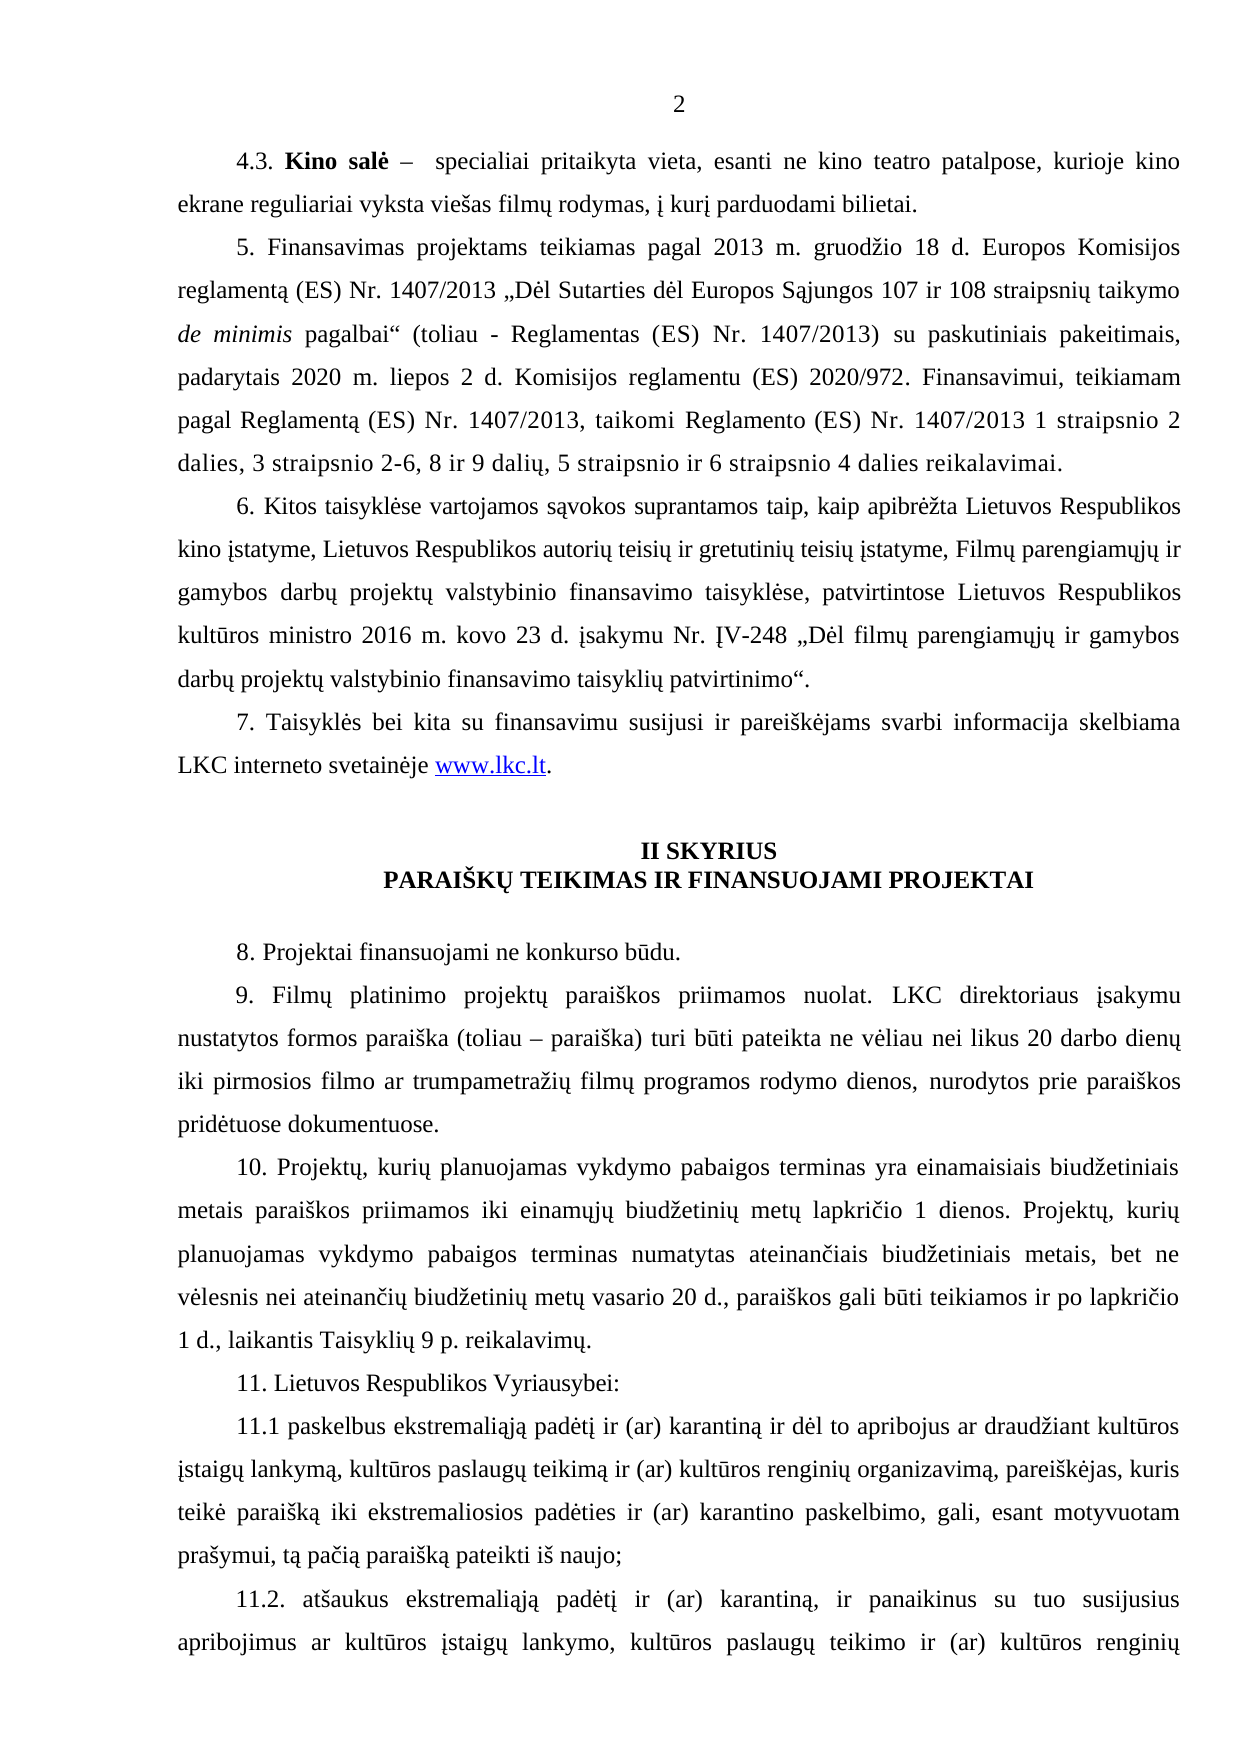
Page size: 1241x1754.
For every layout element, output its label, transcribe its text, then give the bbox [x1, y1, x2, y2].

text 7. Taisyklės bei kita su finansavimu susijusi ir pareiškėjams svarbi informacija skelbiama LKC interneto svetainėje www.lkc.lt. [177, 707, 1181, 779]
text 10. Projektų, kurių planuojamas vykdymo pabaigos terminas yra einamaisiais biudžetiniais metais paraiškos priimamos iki einamųjų biudžetinių metų lapkričio 1 dienos. Projektų, kurių planuojamas vykdymo pabaigos terminas numatytas ateinančiais biudžetiniais metais, bet ne vėlesnis nei ateinančių biudžetinių metų vasario 20 d., paraiškos gali būti teikiamos ir po lapkričio 1 d., laikantis Taisyklių 9 p. reikalavimų. [177, 1152, 1181, 1354]
text PARAIŠKŲ TEIKIMAS IR FINANSUOJAMI PROJEKTAI [177, 865, 1181, 894]
text 6. Kitos taisyklėse vartojamos sąvokos suprantamos taip, kaip apibrėžta Lietuvos Respublikos kino įstatyme, Lietuvos Respublikos autorių teisių ir gretutinių teisių įstatyme, Filmų parengiamųjų ir gamybos darbų projektų valstybinio finansavimo taisyklėse, patvirtintose Lietuvos Respublikos kultūros ministro 2016 m. kovo 23 d. įsakymu Nr. ĮV-248 „Dėl filmų parengiamųjų ir gamybos darbų projektų valstybinio finansavimo taisyklių patvirtinimo“. [177, 491, 1181, 692]
text 11.2. atšaukus ekstremaliąją padėtį ir (ar) karantiną, ir panaikinus su tuo susijusius apribojimus ar kultūros įstaigų lankymo, kultūros paslaugų teikimo ir (ar) kultūros renginių [177, 1584, 1181, 1656]
text 8. Projektai finansuojami ne konkurso būdu. [177, 937, 1181, 966]
text 11. Lietuvos Respublikos Vyriausybei: [177, 1368, 1181, 1397]
text 11.1 paskelbus ekstremaliąją padėtį ir (ar) karantiną ir dėl to apribojus ar draudžiant kultūros įstaigų lankymą, kultūros paslaugų teikimą ir (ar) kultūros renginių organizavimą, pareiškėjas, kuris teikė paraišką iki ekstremaliosios padėties ir (ar) karantino paskelbimo, gali, esant motyvuotam prašymui, tą pačią paraišką pateikti iš naujo; [177, 1411, 1181, 1569]
text 4.3. Kino salė – specialiai pritaikyta vieta, esanti ne kino teatro patalpose, kurioje kino ekrane reguliariai vyksta viešas filmų rodymas, į kurį parduodami bilietai. [177, 146, 1181, 218]
text 5. Finansavimas projektams teikiamas pagal 2013 m. gruodžio 18 d. Europos Komisijos reglamentą (ES) Nr. 1407/2013 „Dėl Sutarties dėl Europos Sąjungos 107 ir 108 straipsnių taikymo de minimis pagalbai“ (toliau - Reglamentas (ES) Nr. 1407/2013) su paskutiniais pakeitimais, padarytais 2020 m. liepos 2 d. Komisijos reglamentu (ES) 2020/972. Finansavimui, teikiamam pagal Reglamentą (ES) Nr. 1407/2013, taikomi Reglamento (ES) Nr. 1407/2013 1 straipsnio 2 dalies, 3 straipsnio 2-6, 8 ir 9 dalių, 5 straipsnio ir 6 straipsnio 4 dalies reikalavimai. [177, 232, 1181, 477]
text 9. Filmų platinimo projektų paraiškos priimamos nuolat. LKC direktoriaus įsakymu nustatytos formos paraiška (toliau – paraiška) turi būti pateikta ne vėliau nei likus 20 darbo dienų iki pirmosios filmo ar trumpametražių filmų programos rodymo dienos, nurodytos prie paraiškos pridėtuose dokumentuose. [177, 980, 1181, 1138]
text II SKYRIUS [177, 836, 1181, 865]
